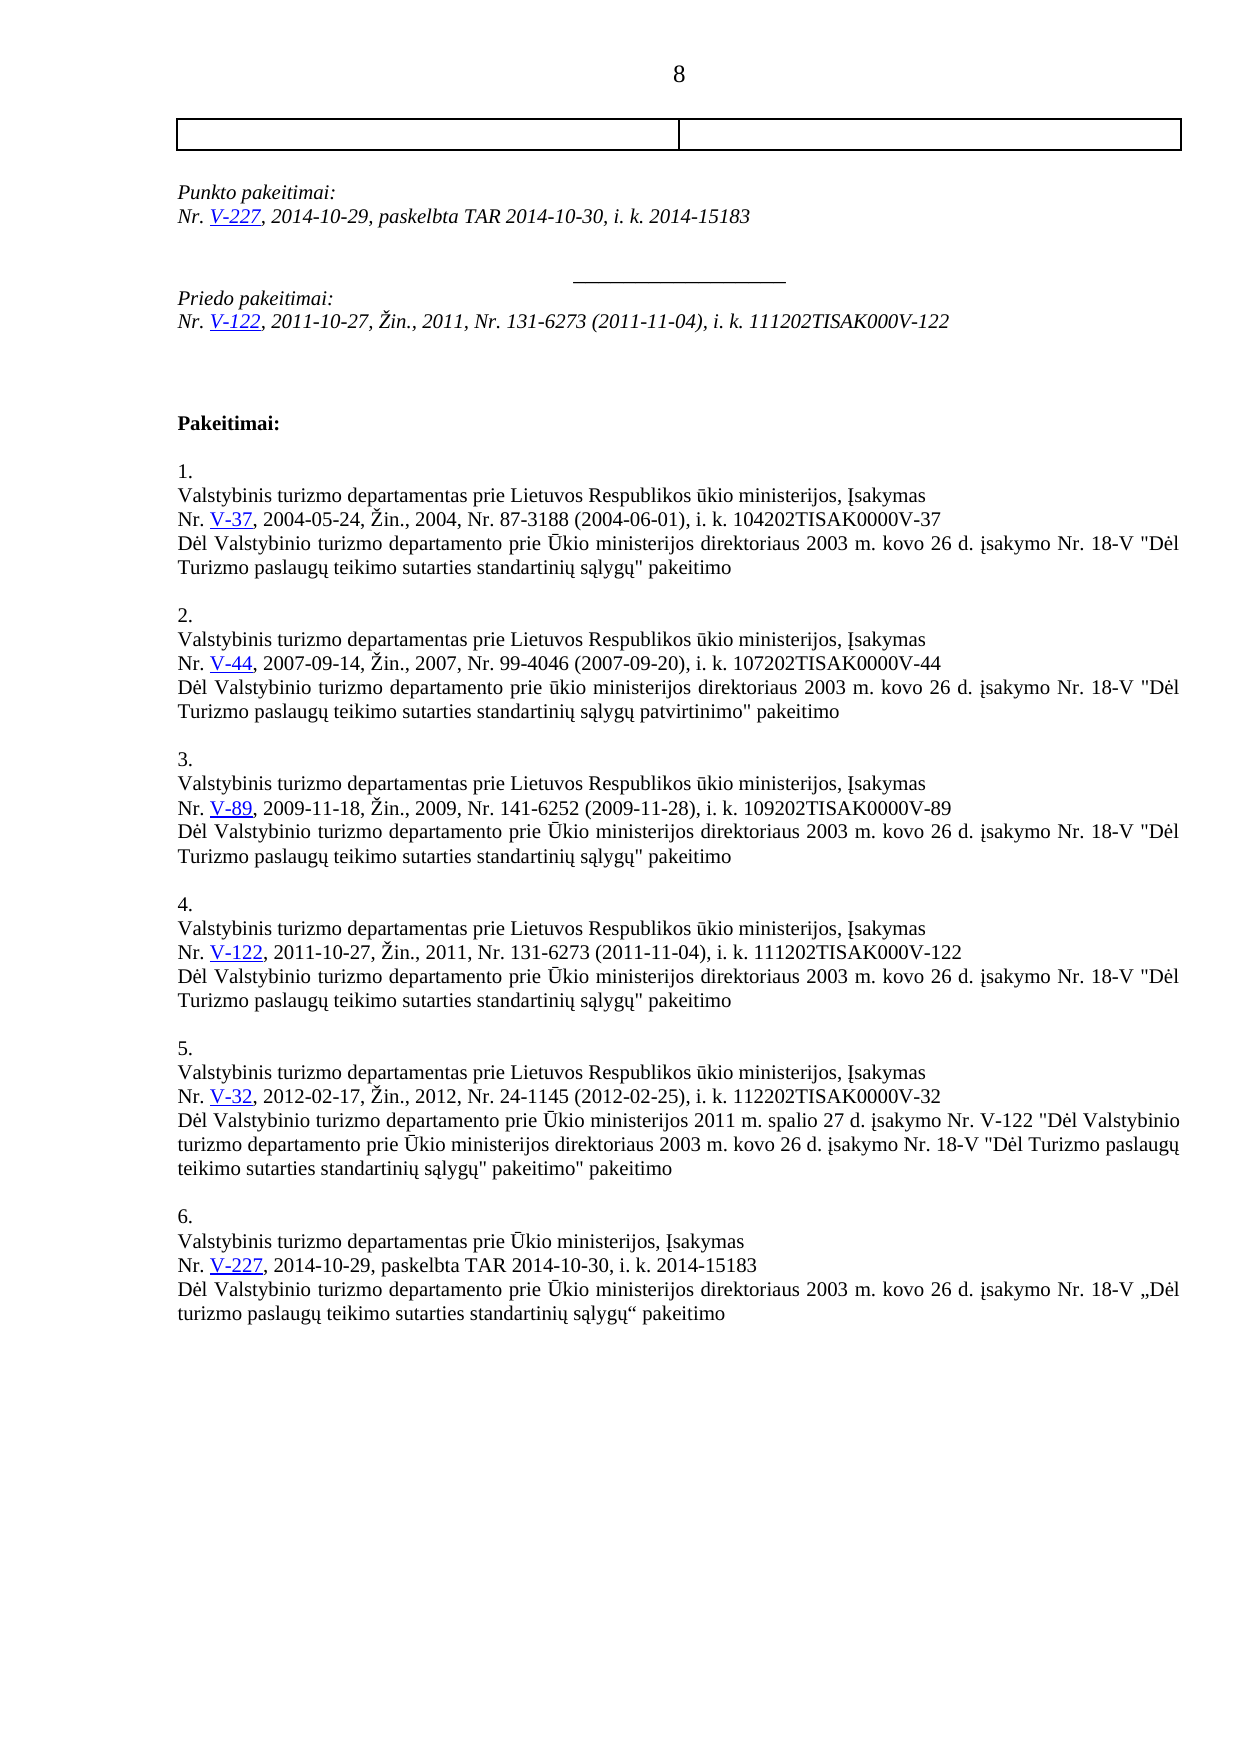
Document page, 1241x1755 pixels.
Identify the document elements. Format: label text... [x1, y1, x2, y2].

text Nr. V-89, 2009-11-18, Žin., 2009, Nr. 141-6252 (2009-11-28), i. k. 109202TISAK0000V-89 [177, 795, 1181, 819]
table_cell [680, 120, 1180, 149]
text Dėl Valstybinio turizmo departamento prie Ūkio ministerijos direktoriaus 2003 m. kovo 26 d. įsakymo Nr. 18-V "Dėl Turizmo paslaugų teikimo sutarties standartinių sąlygų" pakeitimo [177, 964, 1181, 1012]
text 1. [177, 458, 1181, 483]
text Valstybinis turizmo departamentas prie Lietuvos Respublikos ūkio ministerijos, Įsakymas [177, 771, 1181, 795]
text Dėl Valstybinio turizmo departamento prie Ūkio ministerijos 2011 m. spalio 27 d. įsakymo Nr. V-122 "Dėl Valstybinio turizmo departamento prie Ūkio ministerijos direktoriaus 2003 m. kovo 26 d. įsakymo Nr. 18-V "Dėl Turizmo paslaugų teikimo sutarties standartinių sąlygų" pakeitimo" pakeitimo [177, 1108, 1181, 1180]
text Valstybinis turizmo departamentas prie Lietuvos Respublikos ūkio ministerijos, Įsakymas [177, 627, 1181, 651]
text Valstybinis turizmo departamentas prie Lietuvos Respublikos ūkio ministerijos, Įsakymas [177, 916, 1181, 940]
text Nr. V-122, 2011-10-27, Žin., 2011, Nr. 131-6273 (2011-11-04), i. k. 111202TISAK000V-122 [177, 309, 1181, 333]
text Valstybinis turizmo departamentas prie Lietuvos Respublikos ūkio ministerijos, Įsakymas [177, 1060, 1181, 1084]
text 6. [177, 1204, 1181, 1228]
text Nr. V-44, 2007-09-14, Žin., 2007, Nr. 99-4046 (2007-09-20), i. k. 107202TISAK0000V-44 [177, 651, 1181, 675]
text 3. [177, 747, 1181, 771]
text Nr. V-227, 2014-10-29, paskelbta TAR 2014-10-30, i. k. 2014-15183 [177, 204, 1181, 228]
text _________________ [177, 257, 1181, 285]
text Dėl Valstybinio turizmo departamento prie ūkio ministerijos direktoriaus 2003 m. kovo 26 d. įsakymo Nr. 18-V "Dėl Turizmo paslaugų teikimo sutarties standartinių sąlygų patvirtinimo" pakeitimo [177, 675, 1181, 723]
text Dėl Valstybinio turizmo departamento prie Ūkio ministerijos direktoriaus 2003 m. kovo 26 d. įsakymo Nr. 18-V „Dėl turizmo paslaugų teikimo sutarties standartinių sąlygų“ pakeitimo [177, 1277, 1181, 1325]
text 4. [177, 892, 1181, 916]
text Valstybinis turizmo departamentas prie Ūkio ministerijos, Įsakymas [177, 1228, 1181, 1253]
text Nr. V-37, 2004-05-24, Žin., 2004, Nr. 87-3188 (2004-06-01), i. k. 104202TISAK0000V-37 [177, 507, 1181, 531]
text Nr. V-227, 2014-10-29, paskelbta TAR 2014-10-30, i. k. 2014-15183 [177, 1253, 1181, 1277]
text Dėl Valstybinio turizmo departamento prie Ūkio ministerijos direktoriaus 2003 m. kovo 26 d. įsakymo Nr. 18-V "Dėl Turizmo paslaugų teikimo sutarties standartinių sąlygų" pakeitimo [177, 819, 1181, 868]
text Pakeitimai: [177, 410, 1181, 434]
text Nr. V-32, 2012-02-17, Žin., 2012, Nr. 24-1145 (2012-02-25), i. k. 112202TISAK0000V-32 [177, 1084, 1181, 1108]
text 2. [177, 603, 1181, 627]
text Dėl Valstybinio turizmo departamento prie Ūkio ministerijos direktoriaus 2003 m. kovo 26 d. įsakymo Nr. 18-V "Dėl Turizmo paslaugų teikimo sutarties standartinių sąlygų" pakeitimo [177, 531, 1181, 579]
text Priedo pakeitimai: [177, 285, 1181, 309]
text 5. [177, 1036, 1181, 1060]
text Punkto pakeitimai: [177, 180, 1181, 204]
text Nr. V-122, 2011-10-27, Žin., 2011, Nr. 131-6273 (2011-11-04), i. k. 111202TISAK000V-122 [177, 940, 1181, 964]
text Valstybinis turizmo departamentas prie Lietuvos Respublikos ūkio ministerijos, Įsakymas [177, 483, 1181, 507]
table_cell [178, 120, 678, 149]
